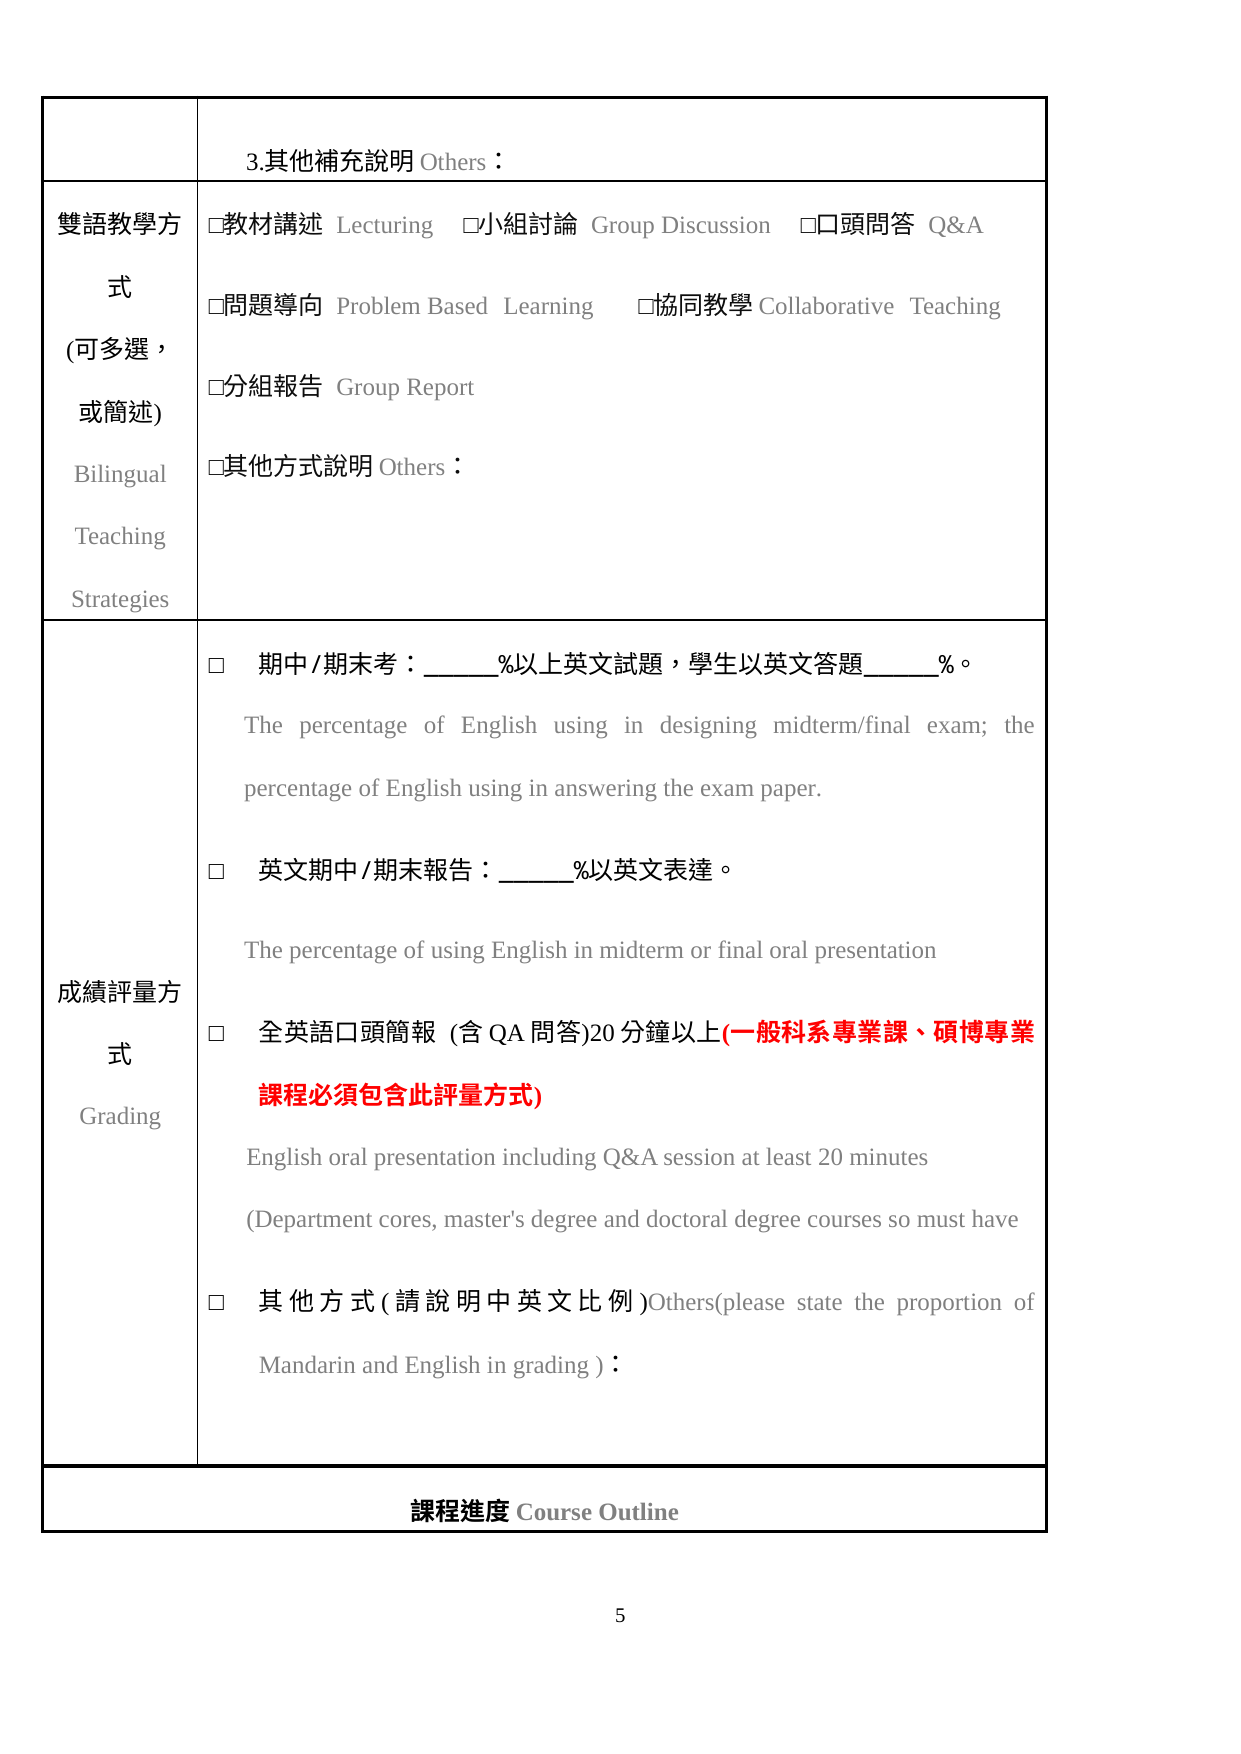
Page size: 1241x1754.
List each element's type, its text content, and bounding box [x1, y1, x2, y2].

table_cell 雙語教學方式 (可多選，或簡述) Bilingual Teaching Strategies [44, 182, 197, 619]
table_cell 成績評量方式 Grading [44, 621, 197, 1464]
table_cell 期中/期末考：_____%以上英文試題，學生以英文答題_____%。 The percentage of English using in designing midterm/final exam; the percentage of English using in answering the exam paper. 英文期中/期末報告：_____%以英文表達。 The percentage of using English in midterm or final oral presentation 全英語口頭簡報 (含QA問答)20分鐘以上(一般科系專業課、碩博專業課程必須包含此評量方式) English oral presentation including Q&A session at least 20 minutes (Department cores, master's degree and doctoral degree courses so must have 其他方式(請說明中英文比例)Others(please state the proportion of Mandarin and English in grading )： [198, 621, 1045, 1464]
table_cell □教材講述 Lecturing □小組討論 Group Discussion □口頭問答 Q&A □問題導向 Problem Based Learning □協同教學Collaborative Teaching □分組報告 Group Report □其他方式說明Others： [198, 182, 1045, 619]
table_cell [44, 99, 197, 180]
table_cell 指定課本書名Book：_____________________ (_____%英文內容Percentage in English) 自製教材Self-made Materials：採用英文之比例(Percentage in English)______% 其他補充說明Others： [198, 99, 1045, 180]
table_cell 課程進度Course Outline [44, 1468, 1045, 1530]
